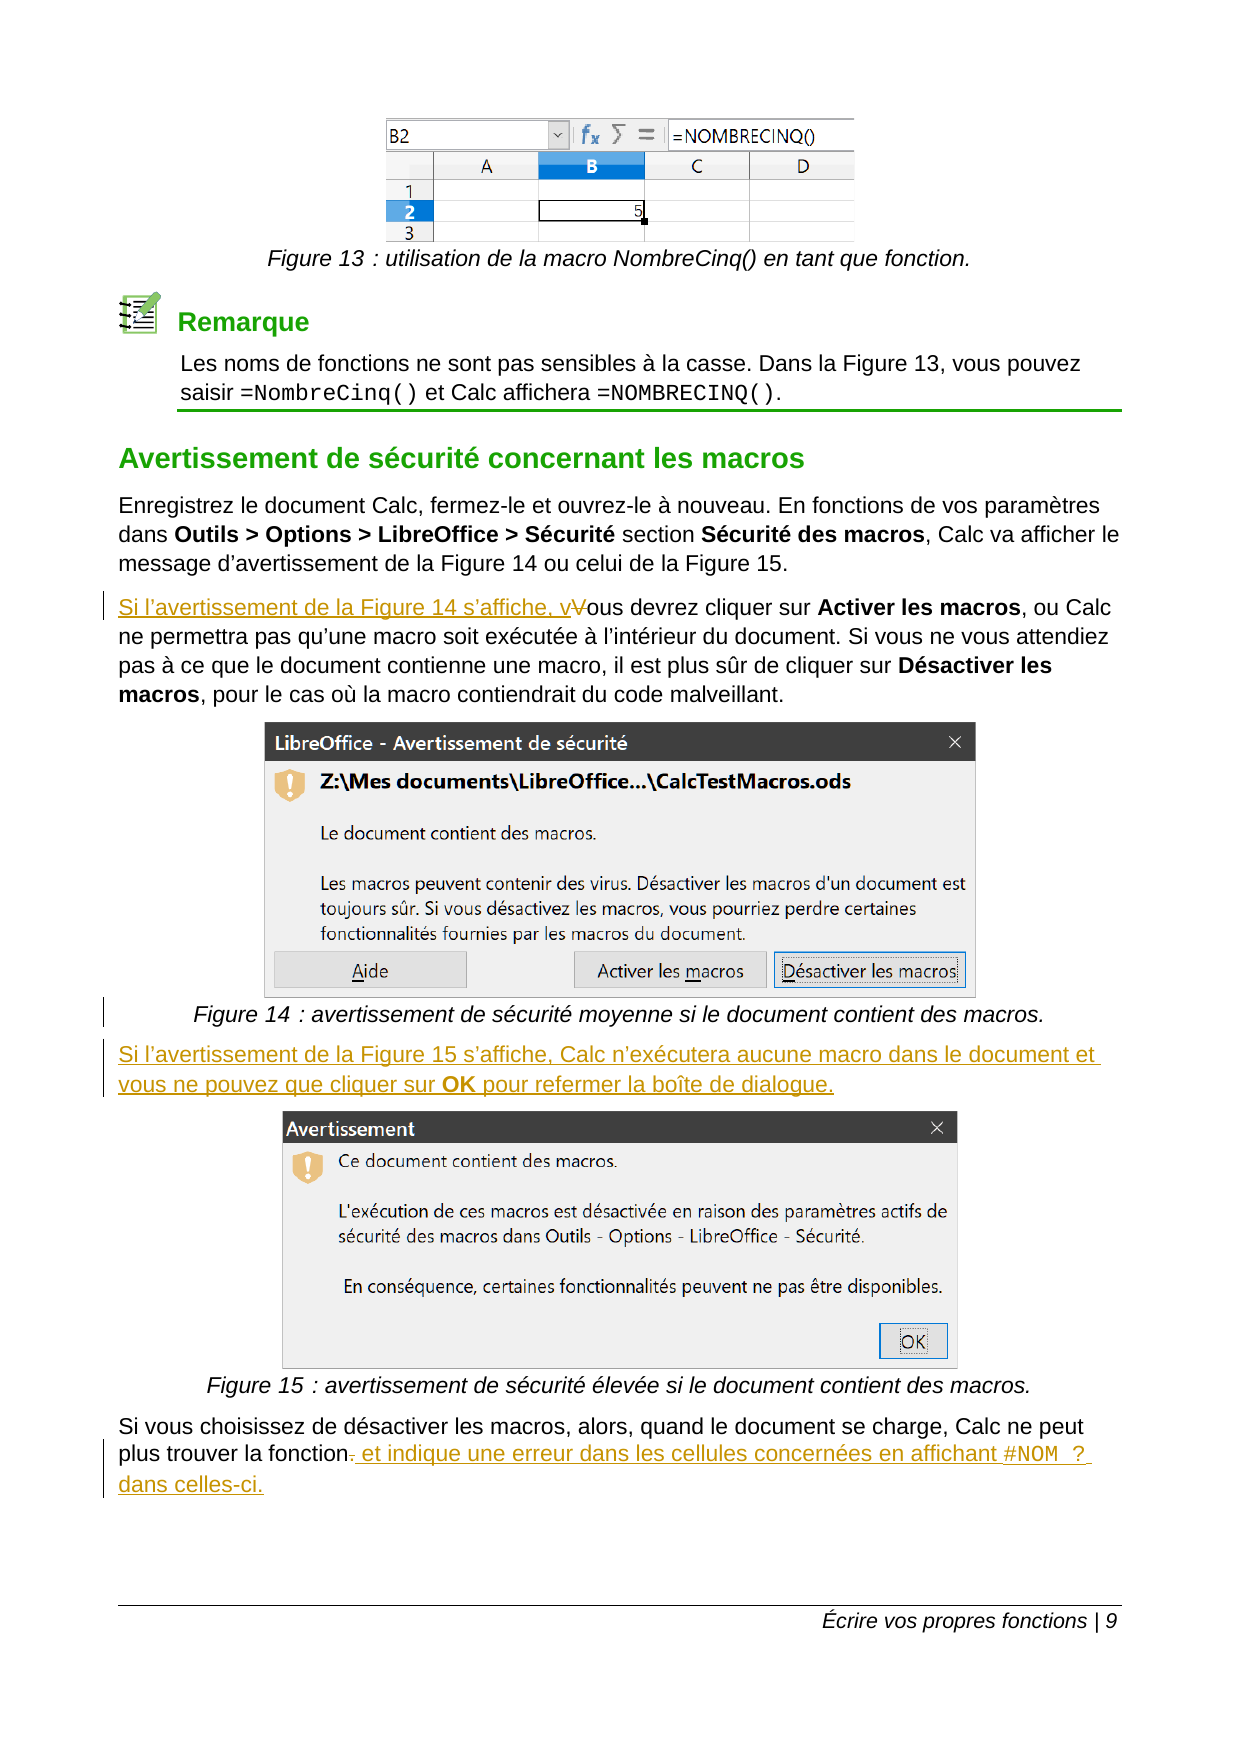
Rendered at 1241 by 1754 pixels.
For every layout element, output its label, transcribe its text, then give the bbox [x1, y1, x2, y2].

picture [282, 1111, 958, 1369]
text Si l’avertissement de la Figure 15 s’affiche, Calc n’exécutera aucune macro dans le document et vous ne pouvez que cliquer sur OK pour refermer la boîte de dialogue. [118, 1039, 1122, 1097]
text Si l’avertissement de la Figure 14 s’affiche, vous devrez cliquer sur Activer les macros, ou Calc ne permettra pas qu’une macro soit exécutée à l’intérieur du document. Si vous ne vous attendiez pas à ce que le document contienne une macro, il est plus sûr de cliquer sur Désactiver les macros, pour le cas où la macro contiendrait du code malveillant. [118, 591, 1122, 708]
text Si vous choisissez de désactiver les macros, alors, quand le document se charge, Calc ne peut plus trouver la fonction et indique une erreur dans les cellules concernées en affichant #NOM ? dans celles-ci. [118, 1410, 1122, 1498]
text Les noms de fonctions ne sont pas sensibles à la casse. Dans la Figure 13, vous pouvez saisir =NombreCinq() et Calc affichera =NOMBRECINQ(). [177, 345, 1122, 409]
subtitle Avertissement de sécurité concernant les macros [118, 441, 1122, 474]
text Enregistrez le document Calc, fermez-le et ouvrez-le à nouveau. En fonctions de vos paramètres dans Outils > Options > LibreOffice > Sécurité section Sécurité des macros, Calc va afficher le message d’avertissement de la Figure 14 ou celui de la Figure 15. [118, 489, 1122, 576]
text Figure 15 : avertissement de sécurité élevée si le document contient des macros. [118, 1369, 1122, 1398]
text Figure 13 : utilisation de la macro NombreCinq() en tant que fonction. [118, 242, 1122, 271]
picture [386, 118, 855, 242]
picture [264, 722, 976, 998]
text Figure 14 : avertissement de sécurité moyenne si le document contient des macros. [118, 997, 1122, 1027]
list Remarque [118, 291, 1122, 337]
